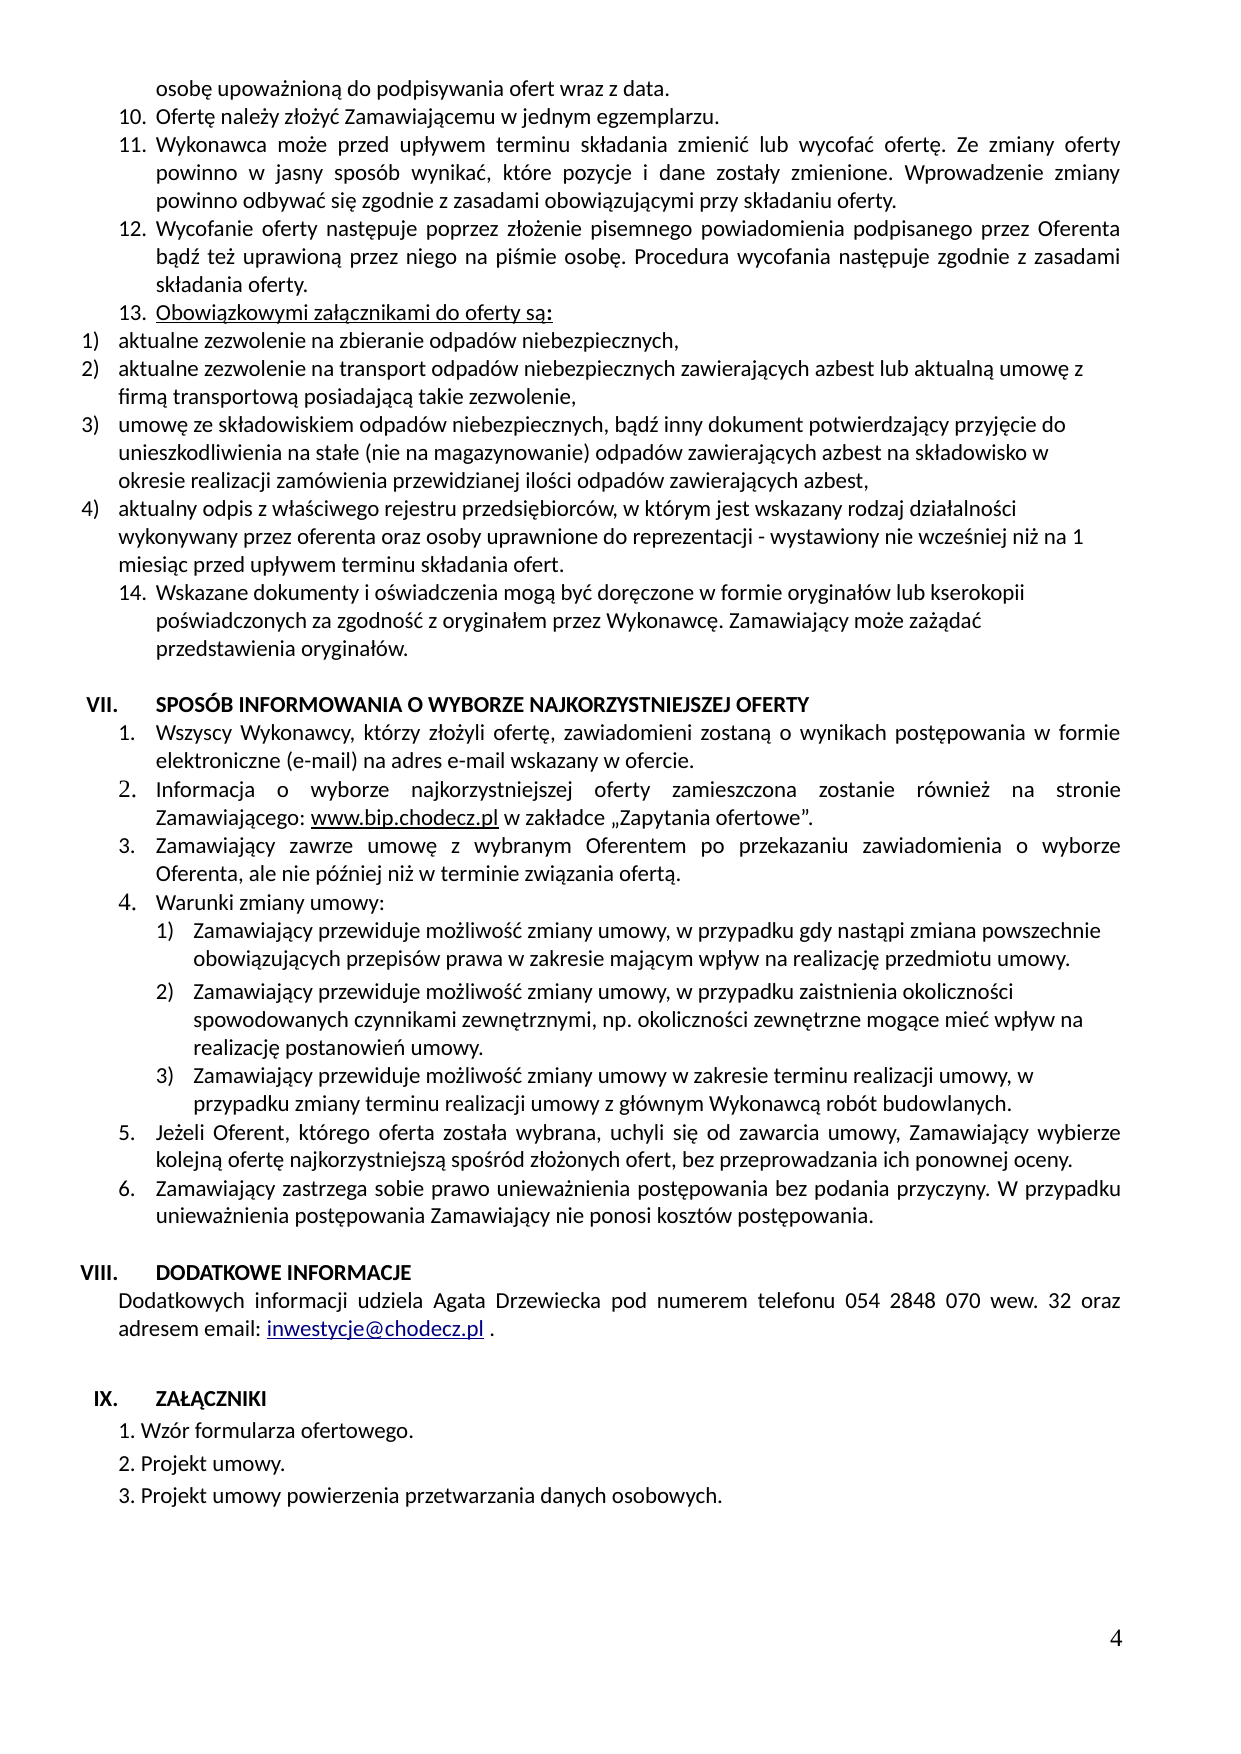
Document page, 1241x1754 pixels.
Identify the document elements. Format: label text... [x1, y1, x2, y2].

list Jeżeli Oferent, którego oferta została wybrana, uchyli się od zawarcia umowy, Zamawiający wybierze kolejną ofertę najkorzystniejszą spośród złożonych ofert, bez przeprowadzania ich ponownej oceny. [118, 1118, 1122, 1174]
list SPOSÓB INFORMOWANIA O WYBORZE NAJKORZYSTNIEJSZEJ OFERTY [118, 690, 1122, 718]
text Dodatkowych informacji udziela Agata Drzewiecka pod numerem telefonu 054 2848 070 wew. 32 oraz adresem email: inwestycje@chodecz.pl . [118, 1286, 1122, 1342]
text 1. Wzór formularza ofertowego. [118, 1416, 1122, 1444]
list Zamawiający zawrze umowę z wybranym Oferentem po przekazaniu zawiadomienia o wyborze Oferenta, ale nie później niż w terminie związania ofertą. [118, 831, 1122, 887]
list Wszyscy Wykonawcy, którzy złożyli ofertę, zawiadomieni zostaną o wynikach postępowania w formie elektroniczne (e-mail) na adres e-mail wskazany w ofercie. [118, 718, 1122, 774]
text 3. Projekt umowy powierzenia przetwarzania danych osobowych. [118, 1481, 1122, 1509]
list Obowiązkowymi załącznikami do oferty są: [118, 298, 1122, 326]
list Warunki zmiany umowy: [118, 887, 1122, 916]
list Wycofanie oferty następuje poprzez złożenie pisemnego powiadomienia podpisanego przez Oferenta bądź też uprawioną przez niego na piśmie osobę. Procedura wycofania następuje zgodnie z zasadami składania oferty. [118, 214, 1122, 298]
text 2. Projekt umowy. [118, 1449, 1122, 1477]
list Zamawiający przewiduje możliwość zmiany umowy w zakresie terminu realizacji umowy, w przypadku zmiany terminu realizacji umowy z głównym Wykonawcą robót budowlanych. [156, 1062, 1122, 1118]
list osobę upoważnioną do podpisywania ofert wraz z data. [118, 74, 1122, 102]
list Informacja o wyborze najkorzystniejszej oferty zamieszczona zostanie również na stronie Zamawiającego: www.bip.chodecz.pl w zakładce „Zapytania ofertowe”. [118, 774, 1122, 831]
list Wykonawca może przed upływem terminu składania zmienić lub wycofać ofertę. Ze zmiany oferty powinno w jasny sposób wynikać, które pozycje i dane zostały zmienione. Wprowadzenie zmiany powinno odbywać się zgodnie z zasadami obowiązującymi przy składaniu oferty. [118, 130, 1122, 214]
list Zamawiający zastrzega sobie prawo unieważnienia postępowania bez podania przyczyny. W przypadku unieważnienia postępowania Zamawiający nie ponosi kosztów postępowania. [118, 1174, 1122, 1230]
list DODATKOWE INFORMACJE [118, 1258, 1122, 1286]
list umowę ze składowiskiem odpadów niebezpiecznych, bądź inny dokument potwierdzający przyjęcie do unieszkodliwienia na stałe (nie na magazynowanie) odpadów zawierających azbest na składowisko w okresie realizacji zamówienia przewidzianej ilości odpadów zawierających azbest, [81, 410, 1122, 494]
list Zamawiający przewiduje możliwość zmiany umowy, w przypadku gdy nastąpi zmiana powszechnie obowiązujących przepisów prawa w zakresie mającym wpływ na realizację przedmiotu umowy. [156, 916, 1122, 972]
list aktualny odpis z właściwego rejestru przedsiębiorców, w którym jest wskazany rodzaj działalności wykonywany przez oferenta oraz osoby uprawnione do reprezentacji - wystawiony nie wcześniej niż na 1 miesiąc przed upływem terminu składania ofert. [81, 494, 1122, 578]
list aktualne zezwolenie na transport odpadów niebezpiecznych zawierających azbest lub aktualną umowę z firmą transportową posiadającą takie zezwolenie, [81, 354, 1122, 410]
list aktualne zezwolenie na zbieranie odpadów niebezpiecznych, [81, 326, 1122, 354]
list Zamawiający przewiduje możliwość zmiany umowy, w przypadku zaistnienia okoliczności spowodowanych czynnikami zewnętrznymi, np. okoliczności zewnętrzne mogące mieć wpływ na realizację postanowień umowy. [156, 977, 1122, 1062]
list Wskazane dokumenty i oświadczenia mogą być doręczone w formie oryginałów lub kserokopii poświadczonych za zgodność z oryginałem przez Wykonawcę. Zamawiający może zażądać przedstawienia oryginałów. [118, 578, 1122, 662]
list Ofertę należy złożyć Zamawiającemu w jednym egzemplarzu. [118, 102, 1122, 130]
list ZAŁĄCZNIKI [118, 1384, 1122, 1412]
